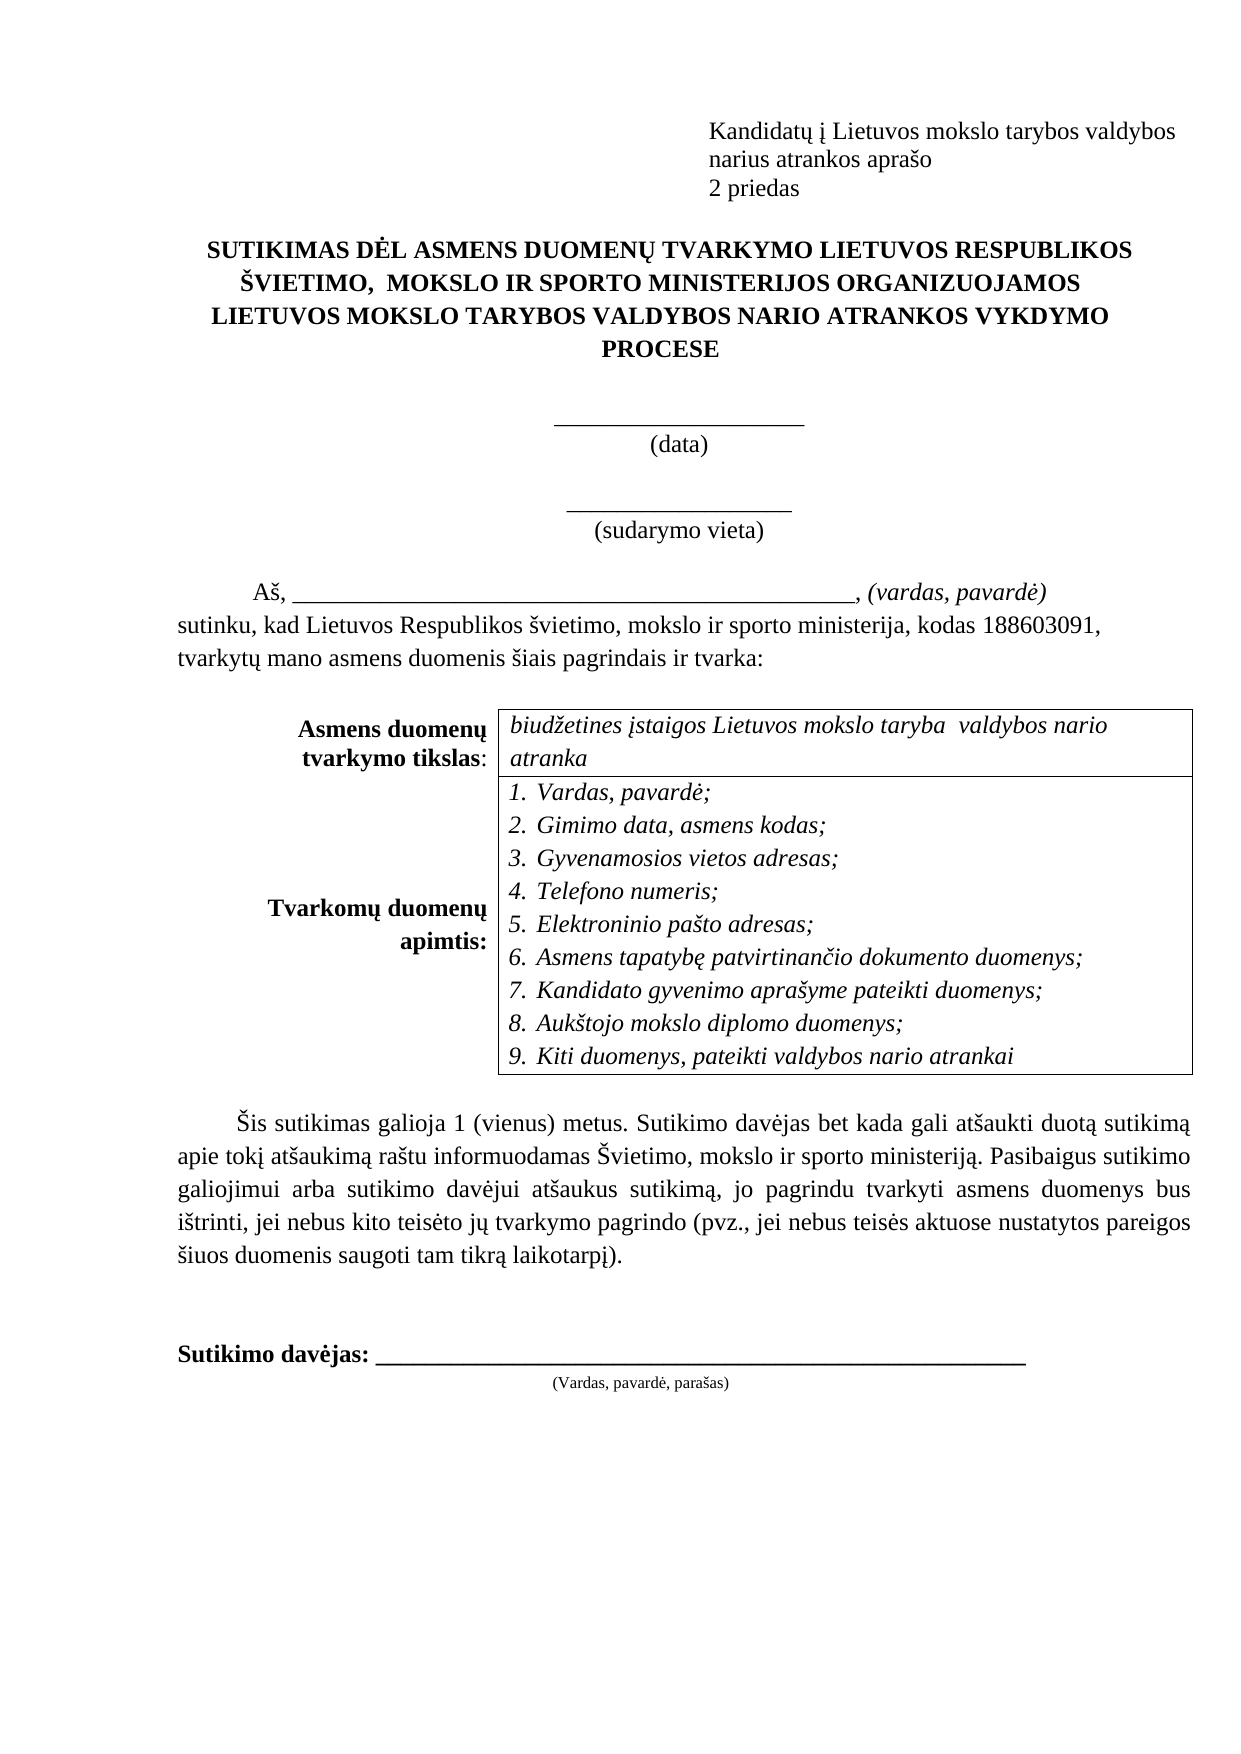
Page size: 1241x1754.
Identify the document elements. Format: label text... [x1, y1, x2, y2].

text SUTIKIMAS DĖL ASMENS DUOMENŲ TVARKYMO LIETUVOS RESPUBLIKOS ŠVIETIMO, MOKSLO IR SPORTO MINISTERIJOS ORGANIZUOJAMOS LIETUVOS MOKSLO TARYBOS VALDYBOS NARIO ATRANKOS VYKDYMO PROCESE [177, 235, 1144, 363]
text sutinku, kad Lietuvos Respublikos švietimo, mokslo ir sporto ministerija, kodas 188603091, tvarkytų mano asmens duomenis šiais pagrindais ir tvarka: [177, 610, 1177, 672]
text 2 priedas [709, 173, 1181, 202]
table_cell Tvarkomų duomenų apimtis: [189, 776, 498, 1074]
text narius atrankos aprašo [708, 144, 1181, 173]
text (sudarymo vieta) [177, 515, 1181, 544]
text ____________________ [177, 400, 1181, 429]
text __________________ [177, 486, 1181, 515]
text Šis sutikimas galioja 1 (vienus) metus. Sutikimo davėjas bet kada gali atšaukti duotą sutikimą apie tokį atšaukimą raštu informuodamas Švietimo, mokslo ir sporto ministeriją. Pasibaigus sutikimo galiojimui arba sutikimo davėjui atšaukus sutikimą, jo pagrindu tvarkyti asmens duomenys bus ištrinti, jei nebus kito teisėto jų tvarkymo pagrindo (pvz., jei nebus teisės aktuose nustatytos pareigos šiuos duomenis saugoti tam tikrą laikotarpį). [177, 1108, 1192, 1269]
text (Vardas, pavardė, parašas) [477, 1373, 1181, 1401]
text Kandidatų į Lietuvos mokslo tarybos valdybos [708, 116, 1181, 144]
table_header biudžetines įstaigos Lietuvos mokslo taryba valdybos nario atranka [499, 710, 1192, 776]
text Sutikimo davėjas: ____________________________________________________ [177, 1339, 1181, 1368]
table_header Asmens duomenų tvarkymo tikslas: [189, 709, 498, 776]
table_cell 1. Vardas, pavardė; 2. Gimimo data, asmens kodas; 3. Gyvenamosios vietos adresas; 4. Telefono numeris; 5. Elektroninio pašto adresas; 6. Asmens tapatybę patvirtinančio dokumento duomenys; 7. Kandidato gyvenimo aprašyme pateikti duomenys; 8. Aukštojo mokslo diplomo duomenys; 9. Kiti duomenys, pateikti valdybos nario atrankai [499, 777, 1192, 1074]
text Aš, _____________________________________________, (vardas, pavardė) [177, 577, 1177, 606]
text (data) [177, 429, 1181, 458]
